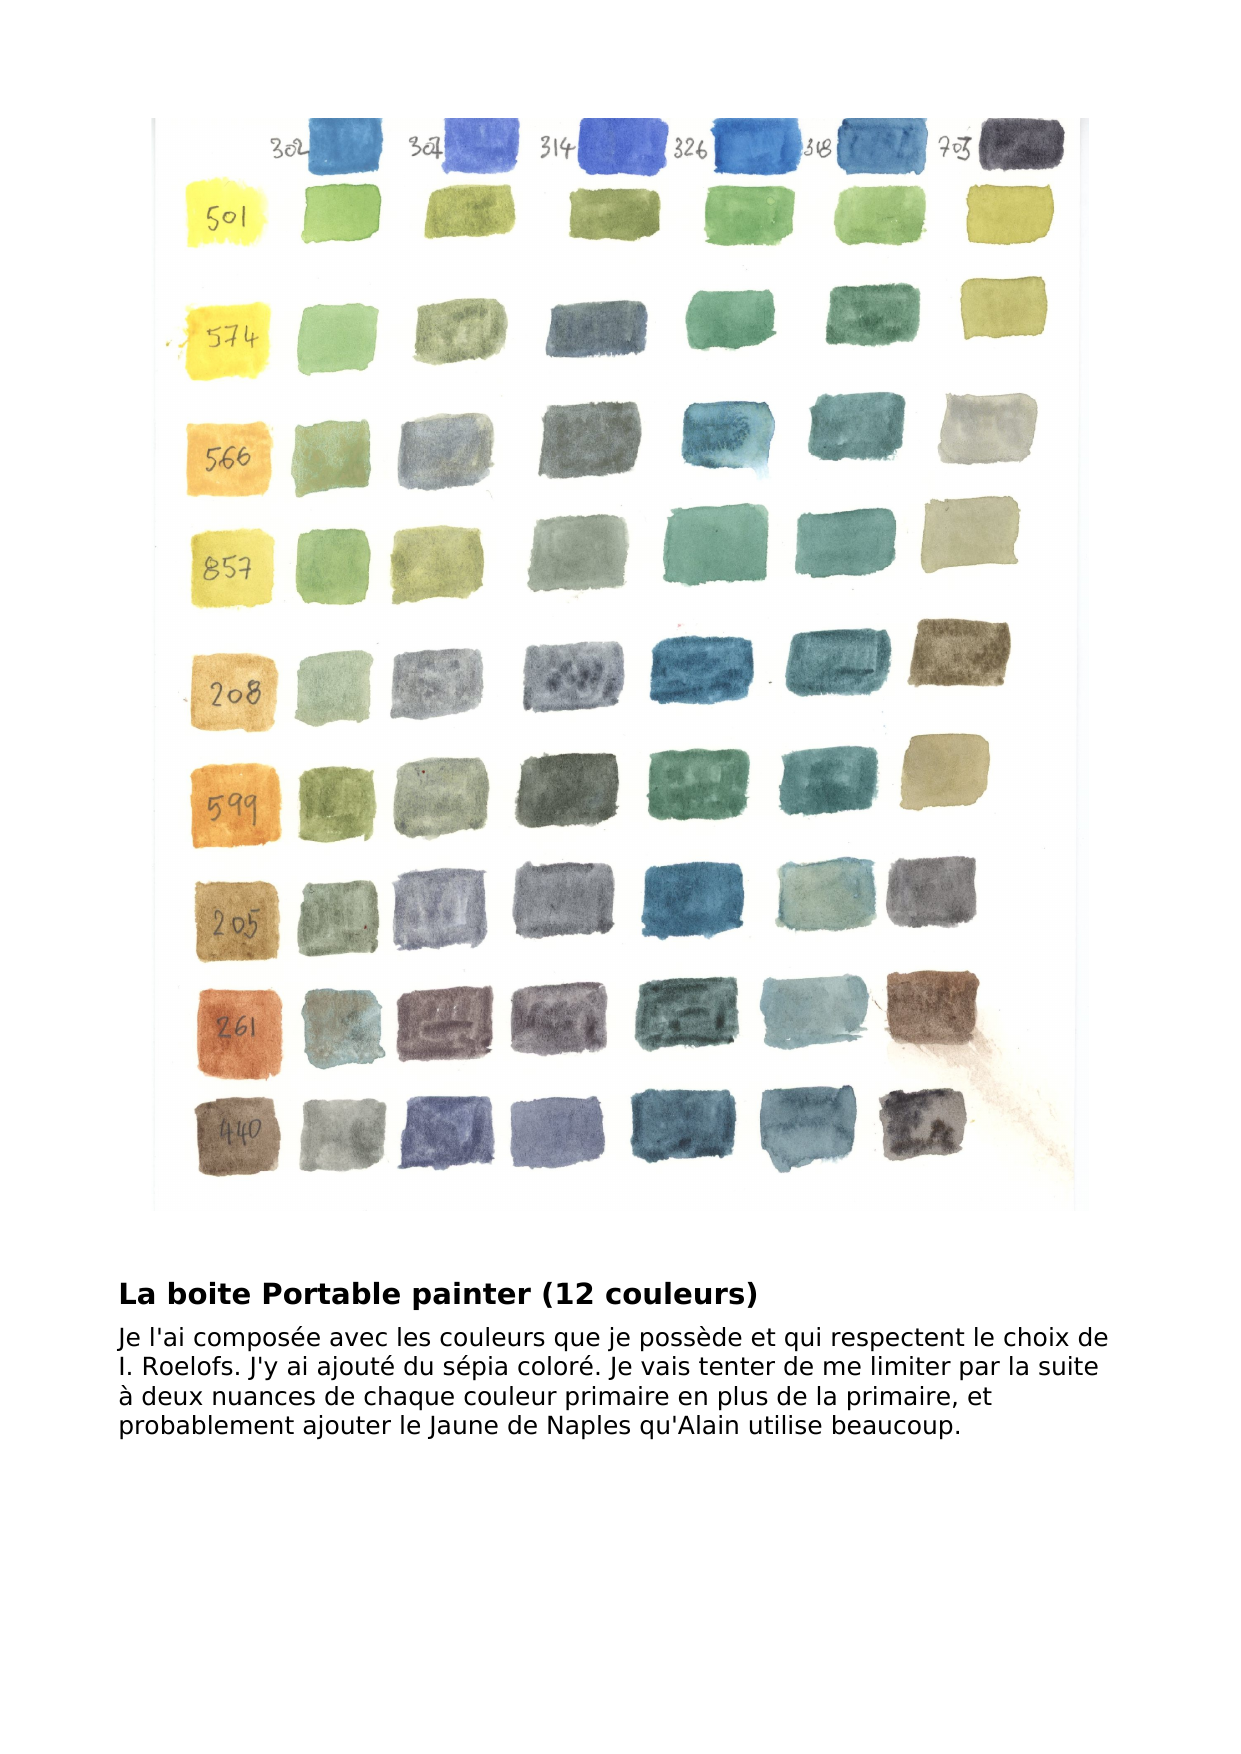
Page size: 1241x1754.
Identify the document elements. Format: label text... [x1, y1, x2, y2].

picture [151, 118, 1089, 1211]
text Je l'ai composée avec les couleurs que je possède et qui respectent le choix de I. Roelofs. J'y ai ajouté du sépia coloré. Je vais tenter de me limiter par la suite à deux nuances de chaque couleur primaire en plus de la primaire, et probablement ajouter le Jaune de Naples qu'Alain utilise beaucoup. [118, 1323, 1122, 1440]
subtitle La boite Portable painter (12 couleurs) [118, 1277, 1122, 1311]
